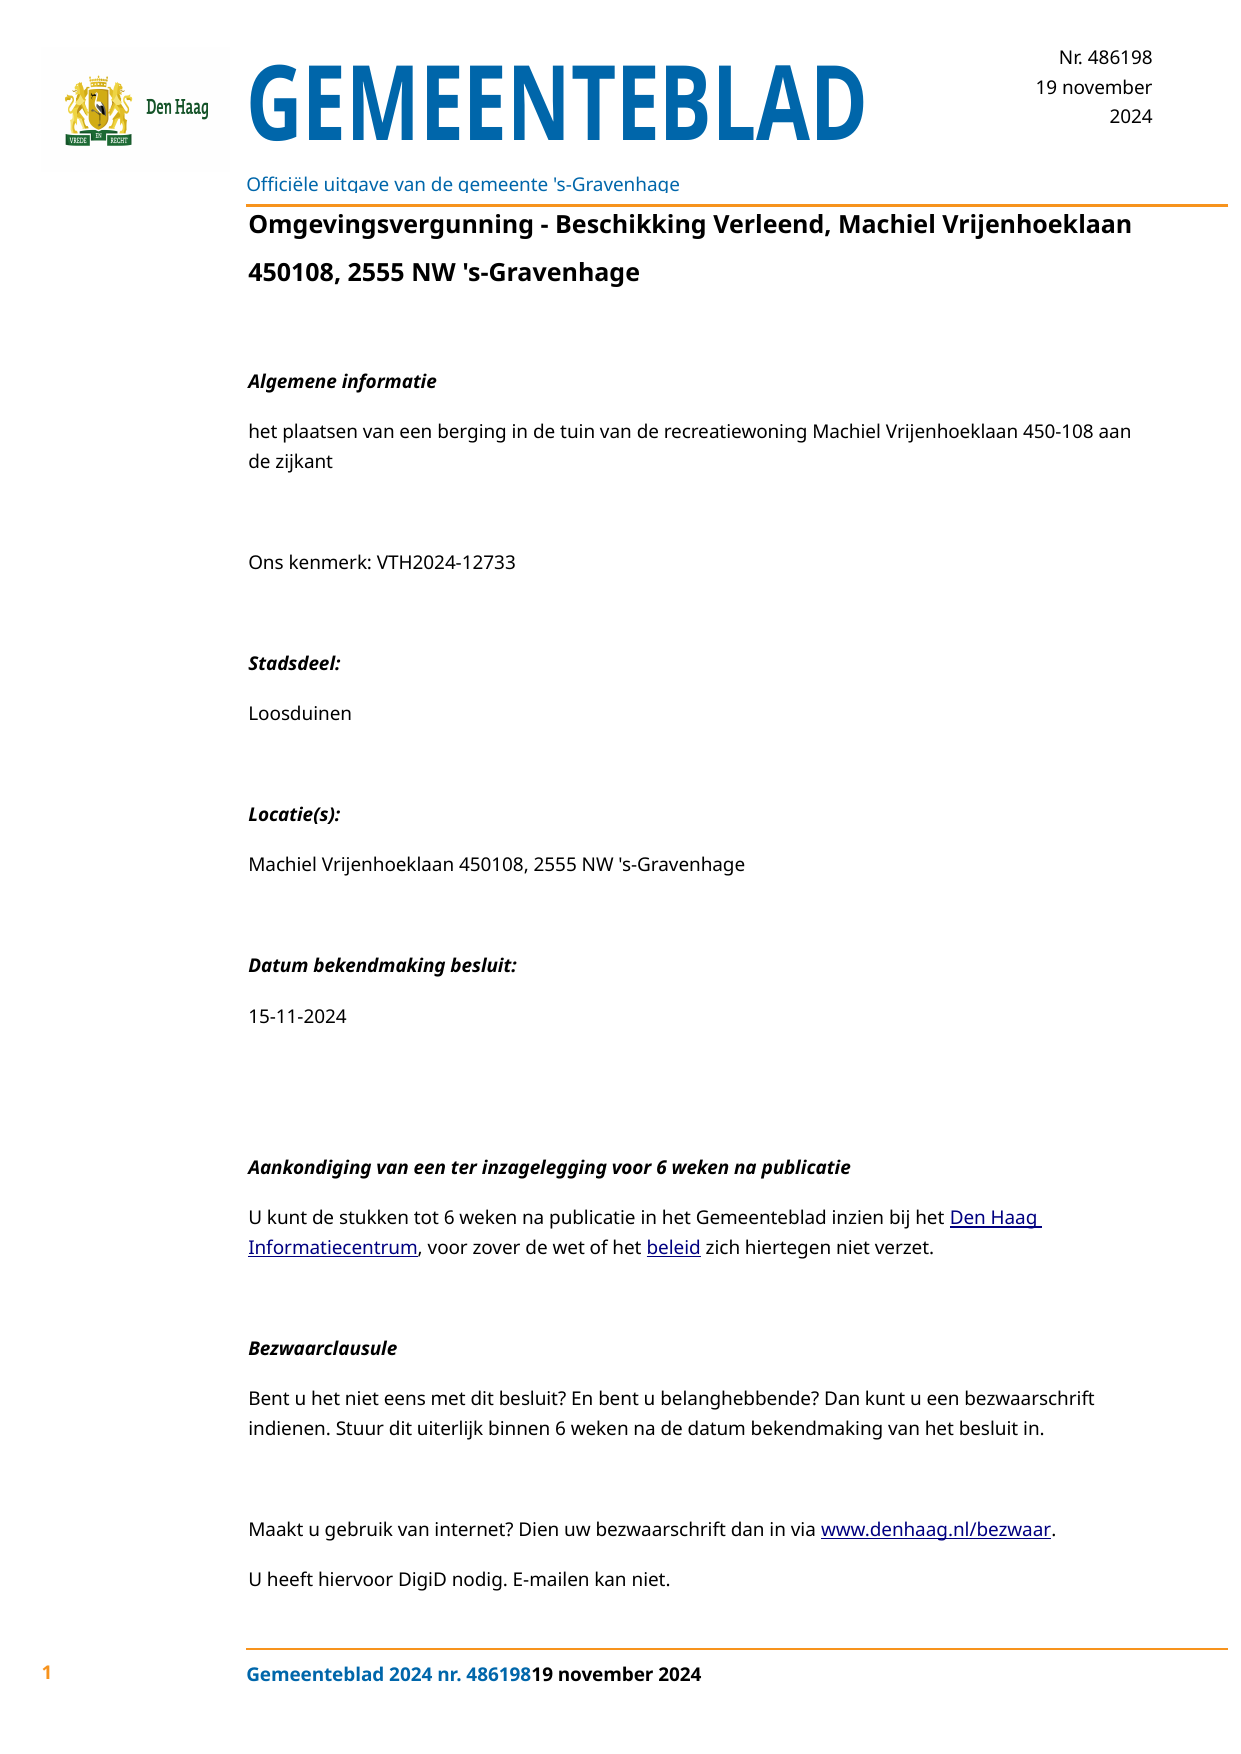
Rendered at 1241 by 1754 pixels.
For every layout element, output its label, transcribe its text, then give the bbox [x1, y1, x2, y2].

text Bezwaarclausule [248, 1335, 1152, 1361]
text Machiel Vrijenhoeklaan 450108, 2555 NW 's-Gravenhage [248, 852, 1152, 877]
text 15-11-2024 [248, 1003, 1152, 1029]
text Stadsdeel: [248, 650, 1152, 676]
text Omgevingsvergunning - Beschikking Verleend, Machiel Vrijenhoeklaan 450108, 2555 NW 's-Gravenhage [248, 207, 1152, 288]
text Loosduinen [248, 700, 1152, 726]
text Algemene informatie [248, 368, 1152, 394]
text Ons kenmerk: VTH2024-12733 [248, 549, 1152, 575]
text Bent u het niet eens met dit besluit? En bent u belanghebbende? Dan kunt u een bezwaarschrift indienen. Stuur dit uiterlijk binnen 6 weken na de datum bekendmaking van het besluit in. [248, 1385, 1152, 1441]
text het plaatsen van een berging in de tuin van de recreatiewoning Machiel Vrijenhoeklaan 450-108 aan de zijkant [248, 419, 1152, 474]
text Maakt u gebruik van internet? Dien uw bezwaarschrift dan in via www.denhaag.nl/bezwaar. [248, 1516, 1152, 1542]
text U heeft hiervoor DigiD nodig. E-mailen kan niet. [248, 1566, 1152, 1592]
picture [41, 47, 231, 172]
text U kunt de stukken tot 6 weken na publicatie in het Gemeenteblad inzien bij het Den Haag Informatiecentrum, voor zover de wet of het beleid zich hiertegen niet verzet. [248, 1204, 1152, 1260]
text Aankondiging van een ter inzagelegging voor 6 weken na publicatie [248, 1154, 1152, 1180]
text Locatie(s): [248, 801, 1152, 827]
text Datum bekendmaking besluit: [248, 952, 1152, 978]
